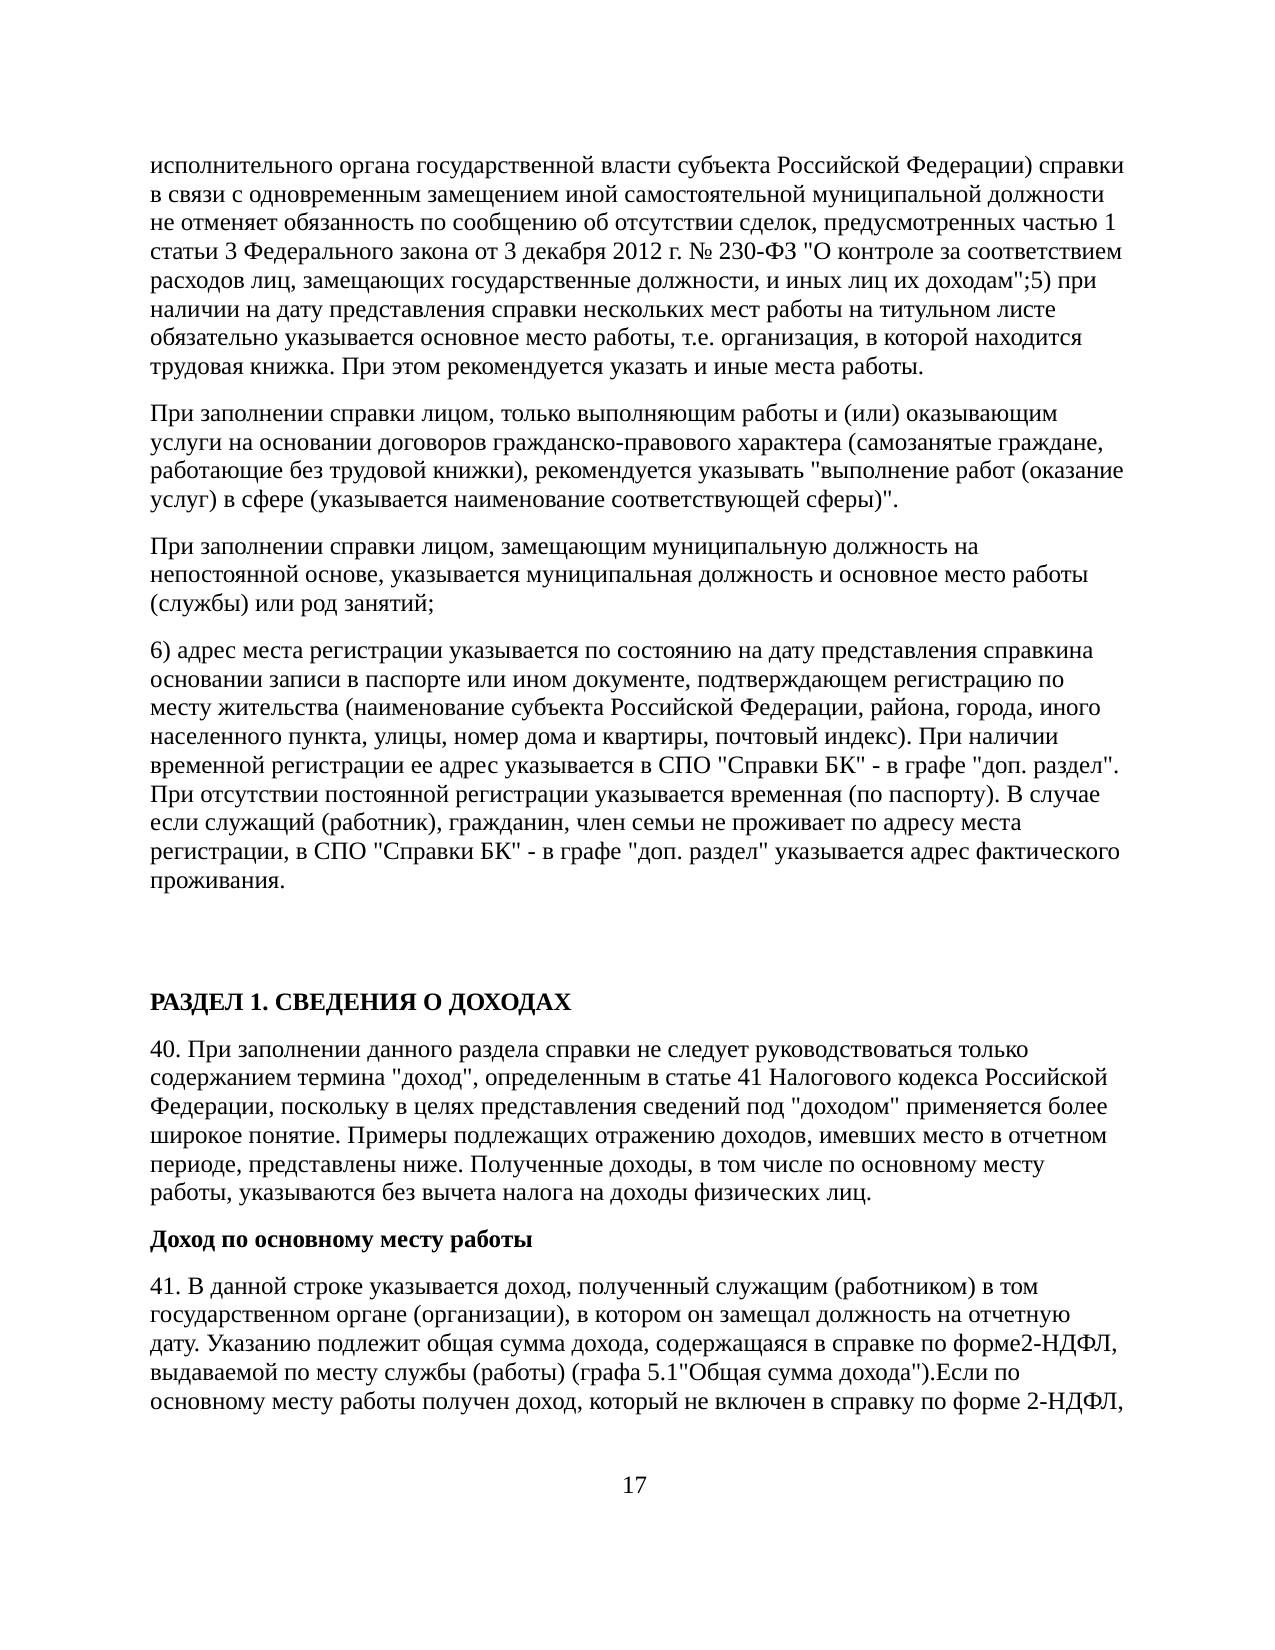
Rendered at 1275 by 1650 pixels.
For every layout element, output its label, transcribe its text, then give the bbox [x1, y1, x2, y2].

text При заполнении справки лицом, только выполняющим работы и (или) оказывающим услуги на основании договоров гражданско-правового характера (самозанятые граждане, работающие без трудовой книжки), рекомендуется указывать "выполнение работ (оказание услуг) в сфере (указывается наименование соответствующей сферы)". [150, 398, 1125, 513]
text исполнительного органа государственной власти субъекта Российской Федерации) справки в связи с одновременным замещением иной самостоятельной муниципальной должности не отменяет обязанность по сообщению об отсутствии сделок, предусмотренных частью 1 статьи 3 Федерального закона от 3 декабря 2012 г. № 230-ФЗ "О контроле за соответствием расходов лиц, замещающих государственные должности, и иных лиц их доходам";5) при наличии на дату представления справки нескольких мест работы на титульном листе обязательно указывается основное место работы, т.е. организация, в которой находится трудовая книжка. При этом рекомендуется указать и иные места работы. [150, 150, 1125, 380]
text Доход по основному месту работы [150, 1224, 1125, 1253]
text 40. При заполнении данного раздела справки не следует руководствоваться только содержанием термина "доход", определенным в статье 41 Налогового кодекса Российской Федерации, поскольку в целях представления сведений под "доходом" применяется более широкое понятие. Примеры подлежащих отражению доходов, имевших место в отчетном периоде, представлены ниже. Полученные доходы, в том числе по основному месту работы, указываются без вычета налога на доходы физических лиц. [150, 1034, 1125, 1206]
text 41. В данной строке указывается доход, полученный служащим (работником) в том государственном органе (организации), в котором он замещал должность на отчетную дату. Указанию подлежит общая сумма дохода, содержащаяся в справке по форме2-НДФЛ, выдаваемой по месту службы (работы) (графа 5.1"Общая сумма дохода").Если по основному месту работы получен доход, который не включен в справку по форме 2-НДФЛ, [150, 1271, 1125, 1414]
text 6) адрес места регистрации указывается по состоянию на дату представления справкина основании записи в паспорте или ином документе, подтверждающем регистрацию по месту жительства (наименование субъекта Российской Федерации, района, города, иного населенного пункта, улицы, номер дома и квартиры, почтовый индекс). При наличии временной регистрации ее адрес указывается в СПО "Справки БК" - в графе "доп. раздел". При отсутствии постоянной регистрации указывается временная (по паспорту). В случае если служащий (работник), гражданин, член семьи не проживает по адресу места регистрации, в СПО "Справки БК" - в графе "доп. раздел" указывается адрес фактического проживания. [150, 635, 1125, 894]
text РАЗДЕЛ 1. СВЕДЕНИЯ О ДОХОДАХ [150, 987, 1125, 1016]
text При заполнении справки лицом, замещающим муниципальную должность на непостоянной основе, указывается муниципальная должность и основное место работы (службы) или род занятий; [150, 531, 1125, 617]
